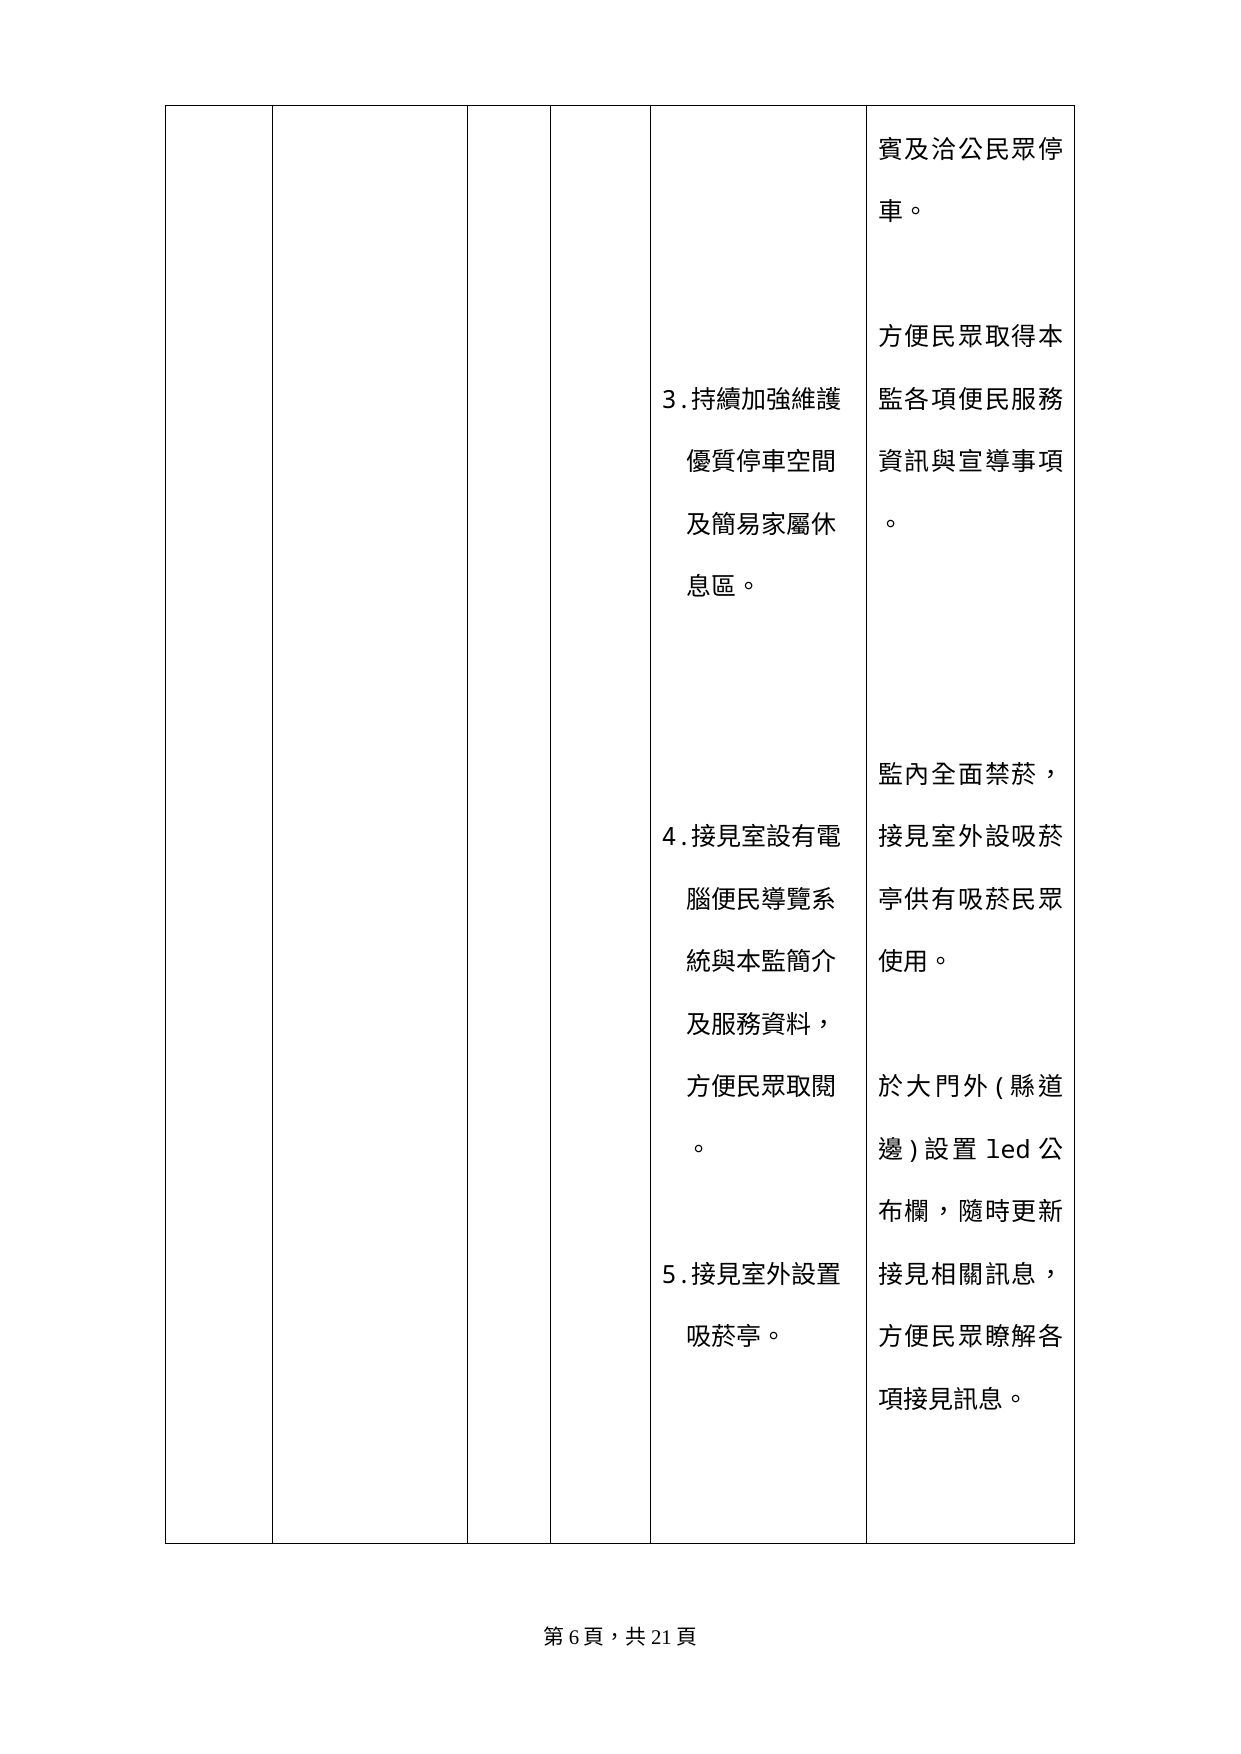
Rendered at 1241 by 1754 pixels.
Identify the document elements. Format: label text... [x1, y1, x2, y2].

table_cell [551, 106, 650, 1543]
table_cell 賓及洽公民眾停車。 方便民眾取得本監各項便民服務資訊與宣導事項。 監內全面禁菸，接見室外設吸菸亭供有吸菸民眾使用。 於大門外(縣道邊)設置led公布欄，隨時更新接見相關訊息，方便民眾瞭解各項接見訊息。 [867, 106, 1074, 1543]
table_cell 3.持續加強維護優質停車空間及簡易家屬休息區。 4.接見室設有電腦便民導覽系統與本監簡介及服務資料，方便民眾取閱。 5.接見室外設置吸菸亭。 [651, 106, 866, 1543]
table_cell [468, 106, 550, 1543]
table_cell [166, 106, 272, 1543]
table_cell [273, 106, 467, 1543]
